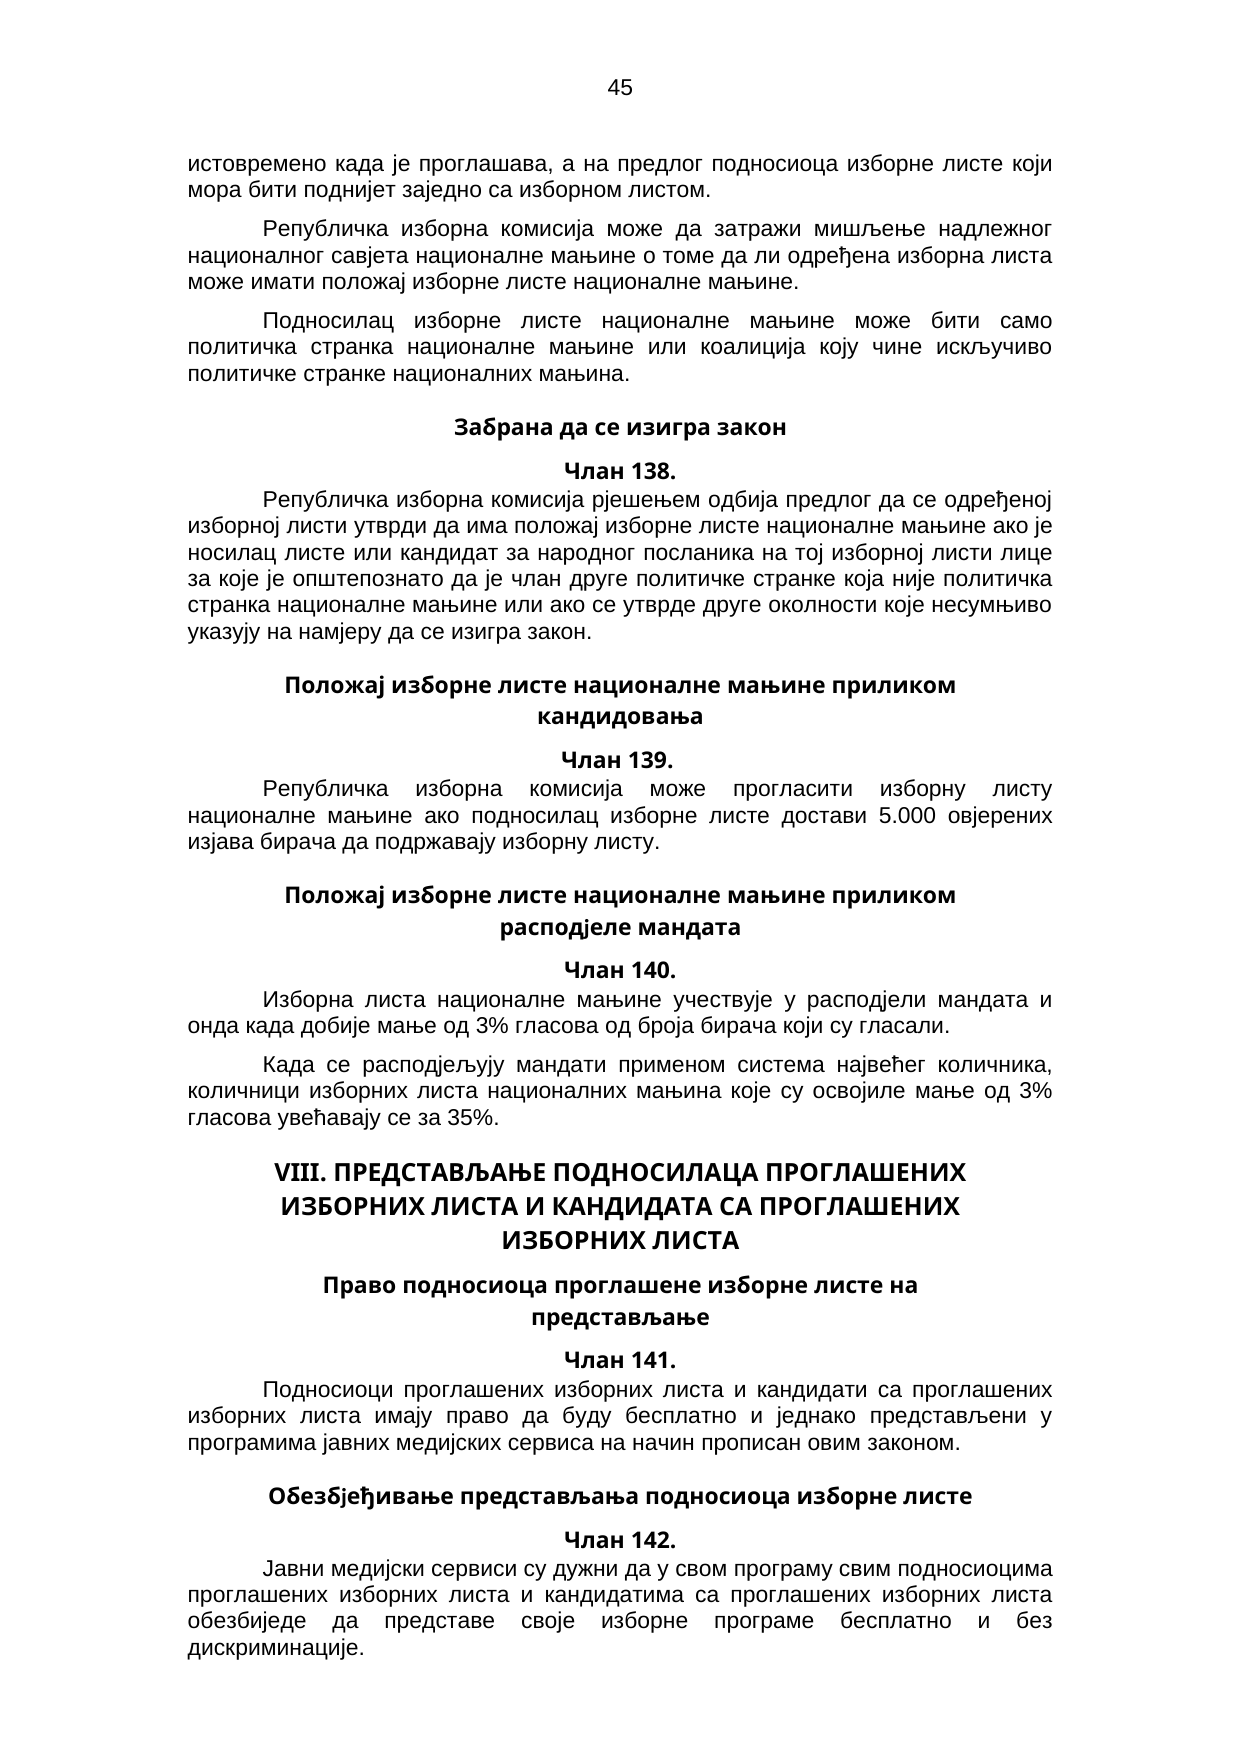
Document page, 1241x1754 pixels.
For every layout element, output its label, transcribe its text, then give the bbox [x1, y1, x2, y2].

text Републичка изборна комисија може да затражи мишљење надлежног националног савјета националне мањине о томе да ли одређена изборна листа може имати положај изборне листе националне мањине. [187, 215, 1053, 294]
text Члан 139. [262, 744, 978, 775]
text Члан 140. [262, 954, 978, 986]
text Члан 142. [262, 1523, 978, 1555]
text VIII. ПРЕДСТАВЉАЊЕ ПОДНОСИЛАЦА ПРОГЛАШЕНИХ ИЗБОРНИХ ЛИСТА И КАНДИДАТА СА ПРОГЛАШЕНИХ ИЗБОРНИХ ЛИСТА [262, 1155, 978, 1257]
text Подносиоци проглашених изборних листа и кандидати са проглашених изборних листа имају право да буду бесплатно и једнако представљени у програмима јавних медијских сервиса на начин прописан овим законом. [187, 1376, 1053, 1455]
text Члан 138. [262, 454, 978, 486]
text Подносилац изборне листе националне мањине може бити само политичка странка националне мањине или коалиција коју чине искључиво политичке странке националних мањина. [187, 307, 1053, 386]
text Када се расподјељују мандати применом система највећег количника, количници изборних листа националних мањина које су освојиле мање од 3% гласова увећавају се за 35%. [187, 1051, 1053, 1130]
text Јавни медијски сервиси су дужни да у свом програму свим подносиоцима проглашених изборних листа и кандидатима са проглашених изборних листа обезбиједе да представе своје изборне програме бесплатно и без дискриминације. [187, 1555, 1053, 1660]
text Републичка изборна комисија рјешењем одбија предлог да се одређеној изборној листи утврди да има положај изборне листе националне мањине ако је носилац листе или кандидат за народног посланика на тој изборној листи лице за које је општепознато да је члан друге политичке странке која није политичка странка националне мањине или ако се утврде друге околности које несумњиво указују на намјеру да се изигра закон. [187, 486, 1053, 644]
text Изборна листа националне мањине учествује у расподјели мандата и онда када добије мање од 3% гласова од броја бирача који су гласали. [187, 986, 1053, 1038]
text Обезбјеђивање представљања подносиоца изборне листе [262, 1480, 978, 1511]
text Забрана да се изигра закон [262, 411, 978, 442]
text Члан 141. [262, 1344, 978, 1376]
text Положај изборне листе националне мањине приликом расподјеле мандата [262, 879, 978, 942]
text Положај изборне листе националне мањине приликом кандидовања [262, 669, 978, 731]
text истовремено када је проглашава, а на предлог подносиоца изборне листе који мора бити поднијет заједно са изборном листом. [187, 150, 1053, 203]
text Републичка изборна комисија може прогласити изборну листу националне мањине ако подносилац изборне листе достави 5.000 овјерених изјава бирача да подржавају изборну листу. [187, 775, 1053, 854]
text Право подносиоца проглашене изборне листе на представљање [262, 1269, 978, 1332]
